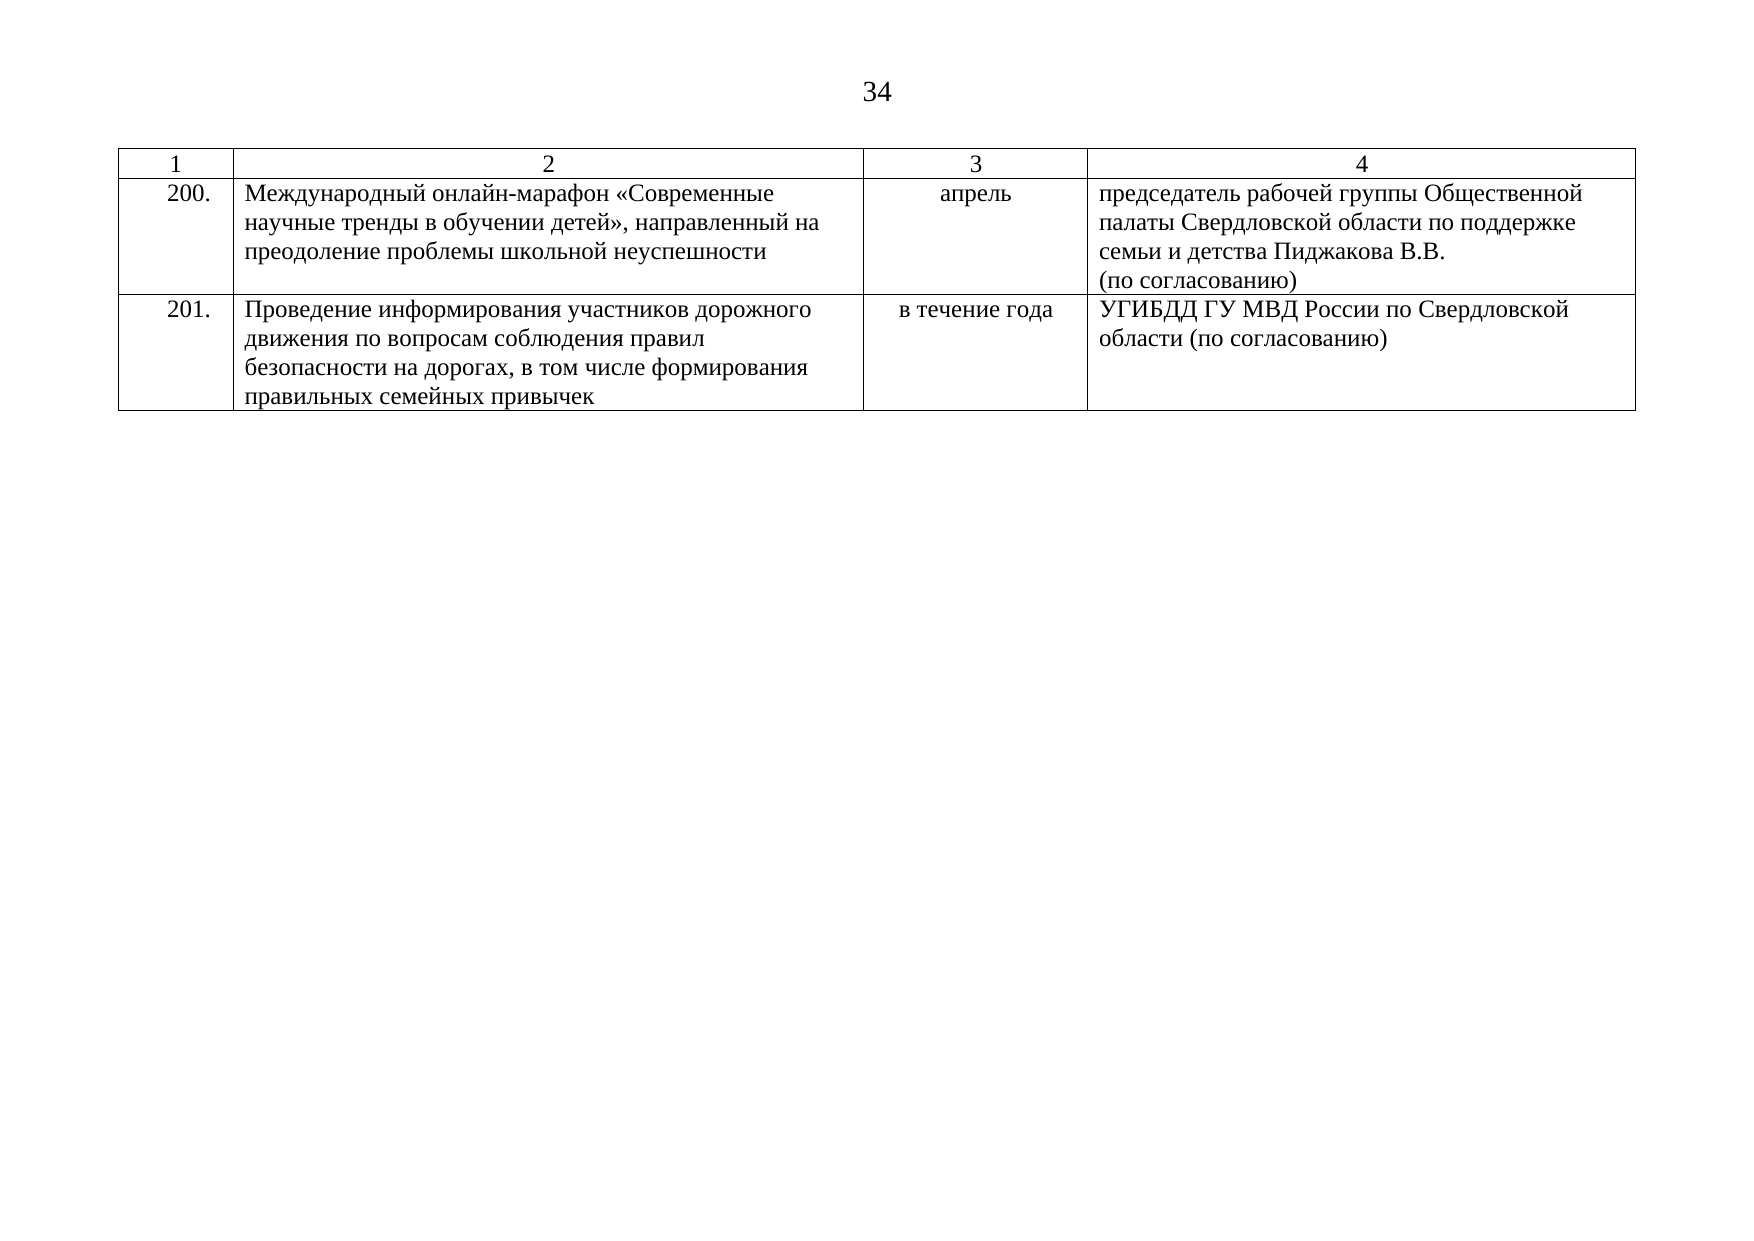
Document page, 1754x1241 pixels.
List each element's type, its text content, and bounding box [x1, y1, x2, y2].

table_cell УГИБДД ГУ МВД России по Свердловской области (по согласованию) [1088, 295, 1635, 409]
table_cell апрель [864, 179, 1087, 293]
table_cell [119, 295, 233, 409]
table_header 4 [1088, 149, 1635, 177]
table_cell [119, 179, 233, 293]
table_header 2 [234, 149, 863, 177]
table_cell Проведение информирования участников дорожного движения по вопросам соблюдения правил безопасности на дорогах, в том числе формирования правильных семейных привычек [234, 295, 863, 409]
table_cell председатель рабочей группы Общественной палаты Свердловской области по поддержке семьи и детства Пиджакова В.В. (по согласованию) [1088, 179, 1635, 293]
table_header 3 [864, 149, 1087, 177]
table_cell в течение года [864, 295, 1087, 409]
table_header 1 [119, 149, 233, 177]
table_cell Международный онлайн-марафон «Современные научные тренды в обучении детей», направленный на преодоление проблемы школьной неуспешности [234, 179, 863, 293]
